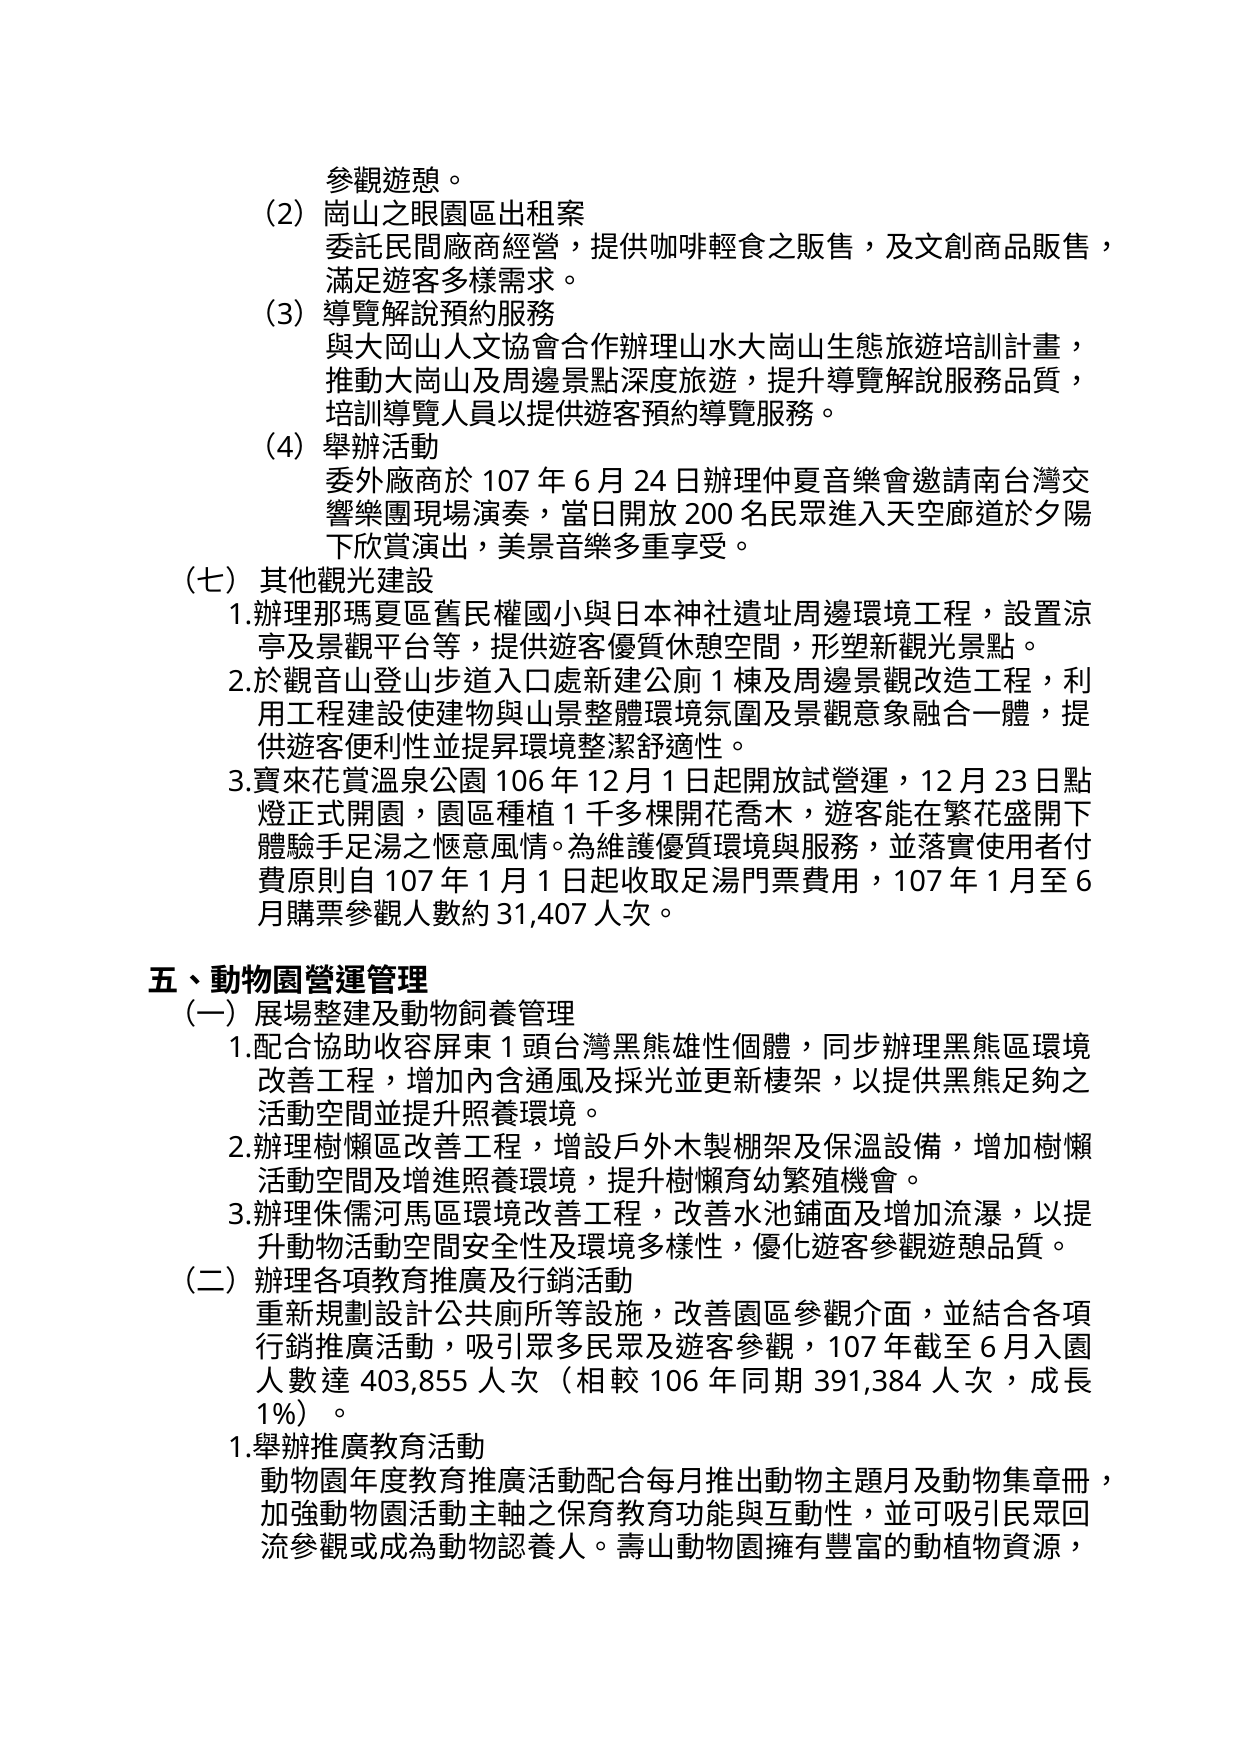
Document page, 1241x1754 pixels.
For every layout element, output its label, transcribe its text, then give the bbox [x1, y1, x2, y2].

text 1.舉辦推廣教育活動 [228, 1431, 1092, 1464]
text 3.寶來花賞溫泉公園106年12月1日起開放試營運，12月23日點燈正式開園，園區種植1千多棵開花喬木，遊客能在繁花盛開下體驗手足湯之愜意風情。為維護優質環境與服務，並落實使用者付費原則自107年1月1日起收取足湯門票費用，107年1月至6月購票參觀人數約31,407人次。 [228, 764, 1092, 931]
text （二）辦理各項教育推廣及行銷活動 [148, 1264, 1092, 1298]
text （3）導覽解說預約服務 [247, 298, 1092, 331]
text （一）展場整建及動物飼養管理 [148, 998, 1092, 1031]
text 五、動物園營運管理 [148, 964, 1092, 998]
text 重新規劃設計公共廁所等設施，改善園區參觀介面，並結合各項行銷推廣活動，吸引眾多民眾及遊客參觀，107年截至6月入園人數達403,855人次（相較106年同期391,384人次，成長1%）。 [255, 1298, 1092, 1431]
text 動物園年度教育推廣活動配合每月推出動物主題月及動物集章冊，加強動物園活動主軸之保育教育功能與互動性，並可吸引民眾回流參觀或成為動物認養人。壽山動物園擁有豐富的動植物資源，配合活動執行，辦理兒童寫生、動物認養及保育、節慶教育宣導、親子教育推廣、偏鄉小學教育宣導等多元化活動，並多方結合社會資源加強行銷宣傳（如飯店或旅遊業者結合行程規劃等），除能提升參觀人數，更能形塑專業形象並發揮動物園重要的保育教育功用。 [260, 1464, 1092, 1564]
text （2）崗山之眼園區出租案 [247, 198, 1092, 231]
list 其他觀光建設 [167, 564, 1092, 598]
text 3.辦理侏儒河馬區環境改善工程，改善水池鋪面及增加流瀑，以提升動物活動空間安全性及環境多樣性，優化遊客參觀遊憩品質。 [228, 1198, 1092, 1264]
text 委託民間廠商經營，提供咖啡輕食之販售，及文創商品販售，滿足遊客多樣需求。 [325, 231, 1092, 298]
text 與大岡山人文協會合作辦理山水大崗山生態旅遊培訓計畫，推動大崗山及周邊景點深度旅遊，提升導覽解說服務品質，培訓導覽人員以提供遊客預約導覽服務。 [325, 331, 1092, 431]
text 參觀遊憩。 [325, 164, 1092, 198]
text 2.辦理樹懶區改善工程，增設戶外木製棚架及保溫設備，增加樹懶活動空間及增進照養環境，提升樹懶育幼繁殖機會。 [228, 1131, 1092, 1198]
text 2.於觀音山登山步道入口處新建公廁1棟及周邊景觀改造工程，利用工程建設使建物與山景整體環境氛圍及景觀意象融合一體，提供遊客便利性並提昇環境整潔舒適性。 [228, 664, 1092, 764]
text 1.辦理那瑪夏區舊民權國小與日本神社遺址周邊環境工程，設置涼亭及景觀平台等，提供遊客優質休憩空間，形塑新觀光景點。 [228, 598, 1092, 664]
text 委外廠商於107年6月24日辦理仲夏音樂會邀請南台灣交響樂團現場演奏，當日開放200名民眾進入天空廊道於夕陽下欣賞演出，美景音樂多重享受。 [325, 464, 1092, 564]
text 1.配合協助收容屏東1頭台灣黑熊雄性個體，同步辦理黑熊區環境改善工程，增加內含通風及採光並更新棲架，以提供黑熊足夠之活動空間並提升照養環境。 [228, 1031, 1092, 1131]
text （4）舉辦活動 [247, 431, 1092, 464]
